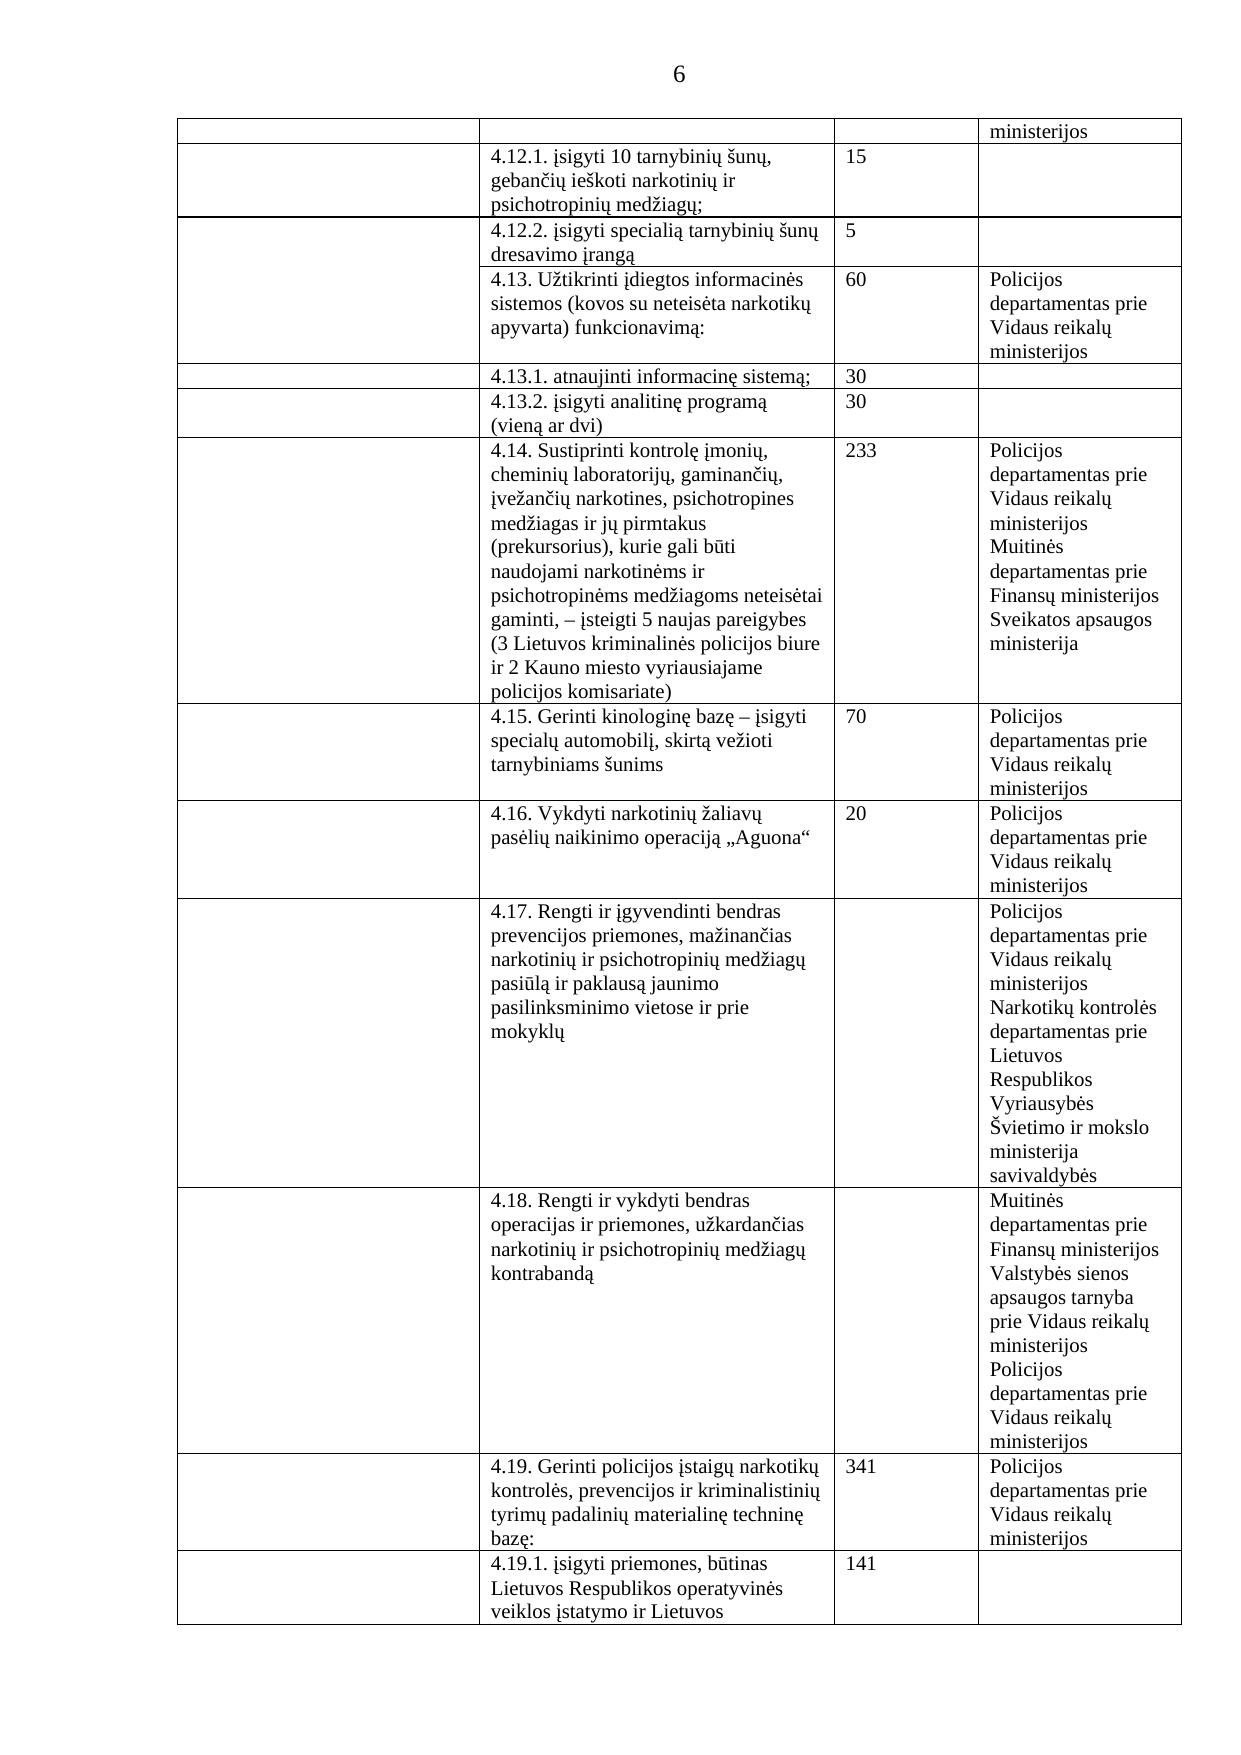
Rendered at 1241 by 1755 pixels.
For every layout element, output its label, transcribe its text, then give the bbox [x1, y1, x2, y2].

table_cell 30 [835, 364, 978, 388]
table_cell [178, 144, 479, 216]
table_cell [835, 899, 978, 1187]
table_cell ministerijos [979, 119, 1181, 143]
table_cell 4.14. Sustiprinti kontrolę įmonių, cheminių laboratorijų, gaminančių, įvežančių narkotines, psichotropines medžiagas ir jų pirmtakus (prekursorius), kurie gali būti naudojami narkotinėms ir psichotropinėms medžiagoms neteisėtai gaminti, – įsteigti 5 naujas pareigybes (3 Lietuvos kriminalinės policijos biure ir 2 Kauno miesto vyriausiajame policijos komisariate) [480, 438, 834, 703]
table_cell Policijos departamentas prie Vidaus reikalų ministerijos Narkotikų kontrolės departamentas prie Lietuvos Respublikos Vyriausybės Švietimo ir mokslo ministerija savivaldybės [979, 899, 1181, 1187]
table_cell Policijos departamentas prie Vidaus reikalų ministerijos Muitinės departamentas prie Finansų ministerijos Sveikatos apsaugos ministerija [979, 438, 1181, 703]
table_cell [835, 1188, 978, 1453]
table_cell [178, 389, 479, 437]
table_cell 4.13.2. įsigyti analitinę programą (vieną ar dvi) [480, 389, 834, 437]
table_cell 4.12.2. įsigyti specialią tarnybinių šunų dresavimo įrangą [480, 218, 834, 266]
table_cell 30 [835, 389, 978, 437]
table_cell [835, 119, 978, 143]
table_cell [178, 119, 479, 143]
table_cell 341 [835, 1454, 978, 1550]
table_cell 4.15. Gerinti kinologinę bazę – įsigyti specialų automobilį, skirtą vežioti tarnybiniams šunims [480, 704, 834, 800]
table_cell [178, 438, 479, 703]
table_cell [979, 218, 1181, 266]
table_cell Policijos departamentas prie Vidaus reikalų ministerijos [979, 267, 1181, 363]
table_cell 4.16. Vykdyti narkotinių žaliavų pasėlių naikinimo operaciją „Aguona“ [480, 801, 834, 897]
table_cell [178, 1551, 479, 1623]
table_cell 5 [835, 218, 978, 266]
table_cell [979, 144, 1181, 216]
table_cell 233 [835, 438, 978, 703]
table_cell Policijos departamentas prie Vidaus reikalų ministerijos [979, 1454, 1181, 1550]
table_cell [178, 801, 479, 897]
table_cell 4.17. Rengti ir įgyvendinti bendras prevencijos priemones, mažinančias narkotinių ir psichotropinių medžiagų pasiūlą ir paklausą jaunimo pasilinksminimo vietose ir prie mokyklų [480, 899, 834, 1187]
table_cell [178, 704, 479, 800]
table_cell 70 [835, 704, 978, 800]
table_cell 20 [835, 801, 978, 897]
table_cell [178, 1454, 479, 1550]
table_cell 4.18. Rengti ir vykdyti bendras operacijas ir priemones, užkardančias narkotinių ir psichotropinių medžiagų kontrabandą [480, 1188, 834, 1453]
table_cell [480, 119, 834, 143]
table_cell [979, 389, 1181, 437]
table_cell [178, 1188, 479, 1453]
table_cell Policijos departamentas prie Vidaus reikalų ministerijos [979, 704, 1181, 800]
table_cell 60 [835, 267, 978, 363]
table_cell [979, 1551, 1181, 1623]
table_cell [178, 364, 479, 388]
table_cell 4.12.1. įsigyti 10 tarnybinių šunų, gebančių ieškoti narkotinių ir psichotropinių medžiagų; [480, 144, 834, 216]
table_cell [178, 899, 479, 1187]
table_cell 4.19. Gerinti policijos įstaigų narkotikų kontrolės, prevencijos ir kriminalistinių tyrimų padalinių materialinę techninę bazę: [480, 1454, 834, 1550]
table_cell 4.13. Užtikrinti įdiegtos informacinės sistemos (kovos su neteisėta narkotikų apyvarta) funkcionavimą: [480, 267, 834, 363]
table_cell [178, 218, 479, 363]
table_cell 141 [835, 1551, 978, 1623]
table_cell 4.19.1. įsigyti priemones, būtinas Lietuvos Respublikos operatyvinės veiklos įstatymo ir Lietuvos [480, 1551, 834, 1623]
table_cell [979, 364, 1181, 388]
table_cell 4.13.1. atnaujinti informacinę sistemą; [480, 364, 834, 388]
table_cell Policijos departamentas prie Vidaus reikalų ministerijos [979, 801, 1181, 897]
table_cell Muitinės departamentas prie Finansų ministerijos Valstybės sienos apsaugos tarnyba prie Vidaus reikalų ministerijos Policijos departamentas prie Vidaus reikalų ministerijos [979, 1188, 1181, 1453]
table_cell 15 [835, 144, 978, 216]
